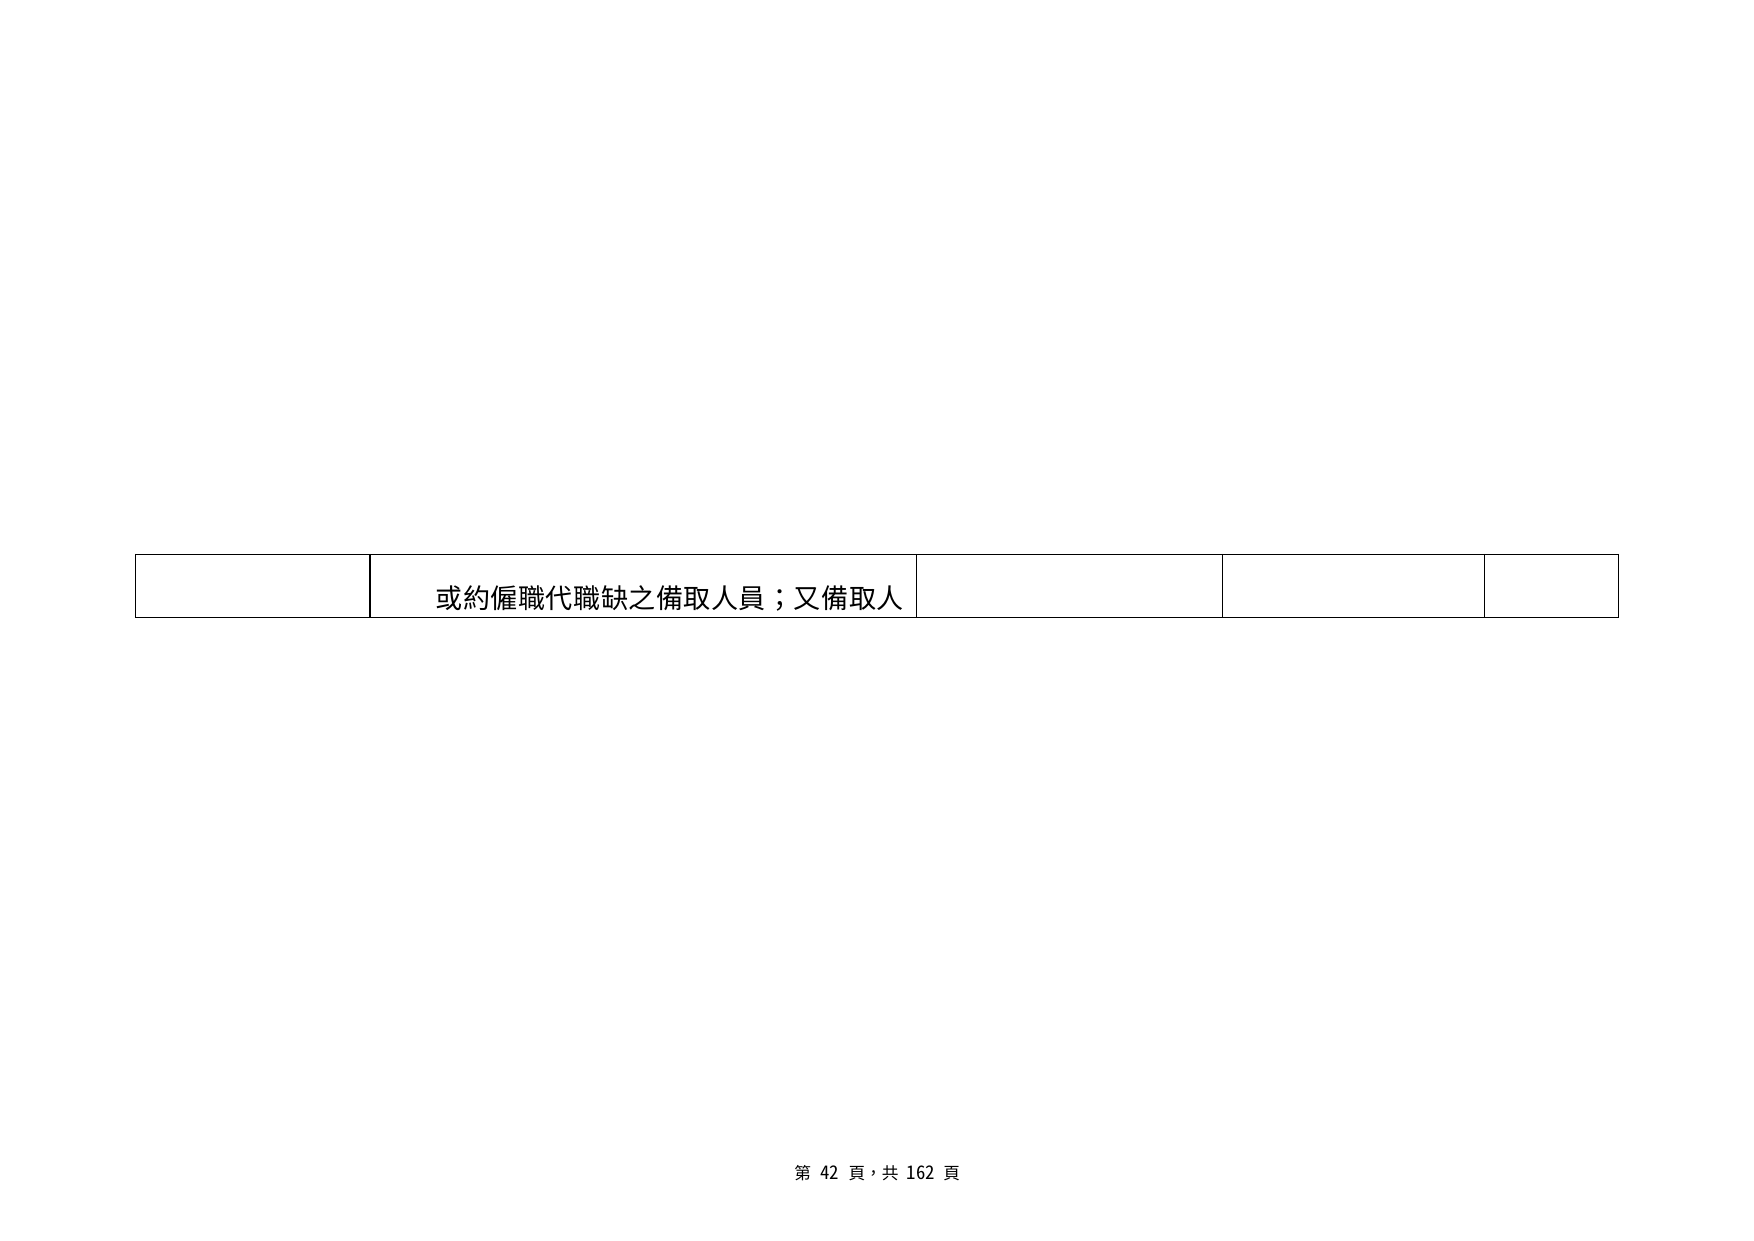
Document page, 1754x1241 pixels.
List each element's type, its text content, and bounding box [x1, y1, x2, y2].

table_cell [1223, 555, 1484, 617]
table_cell [136, 555, 369, 617]
table_cell [917, 555, 1222, 617]
table_cell 查行政院與所屬中央及地方各機關約僱人員僱用辦法（以下簡稱約僱辦法）第7條規定，各機關約僱人員之僱用，以採公開甄選為原則；復查行政院人事行政總處（以下簡稱總處）103年3月10日總處組字第1030025576號書函以，機關依約僱辦法進用人員，得由機關本權責自行衡酌比照公務人員陞遷法（以下簡稱陞遷法）施行細則增列候補名額。 茲依前開規範意旨，考量約僱人員職缺之備取人員亦屬經公開甄選程序備用之人員，足認得以擔任該職缺相同工作內容及符合所需資格條件，同意爾後約僱人員職缺（含年度定期契約約僱人員【以下簡稱年度約僱】及職務代理人【以下簡稱職代】）得由機關本權責遞補原公開甄選職缺、其他年度約僱職缺或約僱職代職缺之備取人員；又備取人員之候補名額應參照陞遷法施行細則第3條第3項及第4項規定，不得逾職缺數2倍，並以依序遞補原公開甄選職缺或等別相同、工作性質相近之職缺為限。另未來機關於辦理前開約僱職缺公開甄選作業時，職缺公告除應明確規範各該職缺工作內容、所需資格條件等事項外，並應將候補名額及期間，同時於外補公告載明。 又考量機關約僱職缺遴補做法之一致性，以對外遴補已不再限於擔任同屬年度約僱或同屬約僱職代職務，同意爾後約僱職缺如由現職約僱人員改僱時，亦不再限於同屬年度約僱或同屬約僱職代職缺，得由機關就其資格條件、僱用期間之工作績效及機關業務需要，秉用人公正原則依機關內部管理規定辦理。另總處109年10月16日總處組字第1090042849號函所定免經公開甄選程序範圍，限於同屬年度約僱或約僱職代職缺部分，與本次解釋意旨未合，自即日起停止適用。 至聘用人員部分，經轉准銓敘部112年3月14日部銓五字第1125541445號書函及同年5月4日部銓五字第1125569864號書函以，基於與前述約僱人員之相同考量，及審酌聘僱人員身分屬性相當，相關事項應為一致性之處理，同意聘用職缺參採上述約僱職缺之做法辦理。 另因聘用及約僱人員之進用法令依據與支給報酬之規定不同，所任工作性質、職務內容、職責程度與應具之專門知能條件亦不相當，各機關聘用職缺如擬新進聘用人員時，仍以採公開甄選為宜，且不得逕由機關現職約僱人員免經公開甄選進用；約僱職缺亦不得免經公開甄選程序由現職聘用人員改僱。 [371, 555, 916, 617]
table_cell [1485, 555, 1618, 617]
